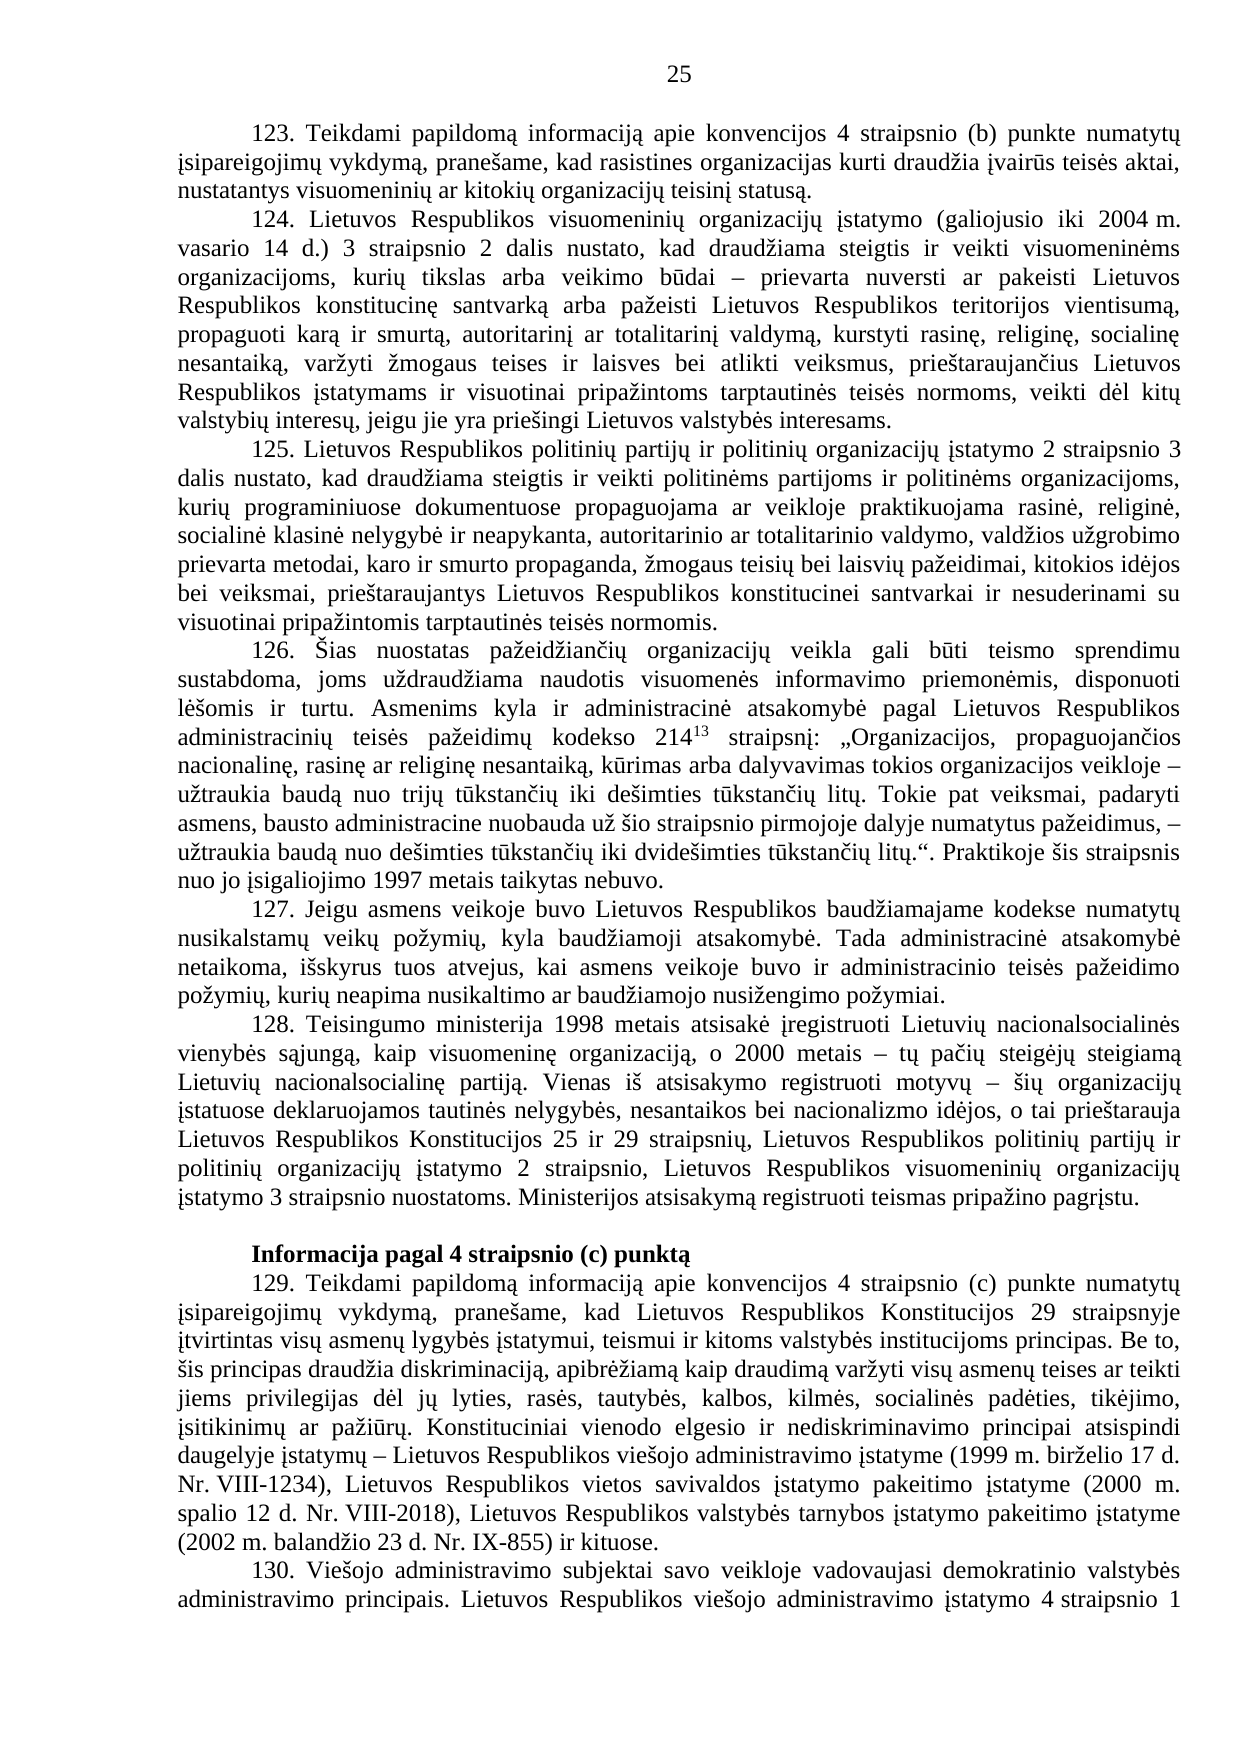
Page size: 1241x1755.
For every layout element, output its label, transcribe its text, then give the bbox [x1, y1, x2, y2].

text 129. Teikdami papildomą informaciją apie konvencijos 4 straipsnio (c) punkte numatytų įsipareigojimų vykdymą, pranešame, kad Lietuvos Respublikos Konstitucijos 29 straipsnyje įtvirtintas visų asmenų lygybės įstatymui, teismui ir kitoms valstybės institucijoms principas. Be to, šis principas draudžia diskriminaciją, apibrėžiamą kaip draudimą varžyti visų asmenų teises ar teikti jiems privilegijas dėl jų lyties, rasės, tautybės, kalbos, kilmės, socialinės padėties, tikėjimo, įsitikinimų ar pažiūrų. Konstituciniai vienodo elgesio ir nediskriminavimo principai atsispindi daugelyje įstatymų – Lietuvos Respublikos viešojo administravimo įstatyme (1999 m. birželio 17 d. Nr. VIII-1234), Lietuvos Respublikos vietos savivaldos įstatymo pakeitimo įstatyme (2000 m. spalio 12 d. Nr. VIII-2018), Lietuvos Respublikos valstybės tarnybos įstatymo pakeitimo įstatyme (2002 m. balandžio 23 d. Nr. IX-855) ir kituose. [177, 1268, 1181, 1556]
text 130. Viešojo administravimo subjektai savo veikloje vadovaujasi demokratinio valstybės administravimo principais. Lietuvos Respublikos viešojo administravimo įstatymo 4 straipsnio 1 [177, 1556, 1181, 1613]
text 124. Lietuvos Respublikos visuomeninių organizacijų įstatymo (galiojusio iki 2004 m. vasario 14 d.) 3 straipsnio 2 dalis nustato, kad draudžiama steigtis ir veikti visuomeninėms organizacijoms, kurių tikslas arba veikimo būdai – prievarta nuversti ar pakeisti Lietuvos Respublikos konstitucinę santvarką arba pažeisti Lietuvos Respublikos teritorijos vientisumą, propaguoti karą ir smurtą, autoritarinį ar totalitarinį valdymą, kurstyti rasinę, religinę, socialinę nesantaiką, varžyti žmogaus teises ir laisves bei atlikti veiksmus, prieštaraujančius Lietuvos Respublikos įstatymams ir visuotinai pripažintoms tarptautinės teisės normoms, veikti dėl kitų valstybių interesų, jeigu jie yra priešingi Lietuvos valstybės interesams. [177, 204, 1181, 434]
text 128. Teisingumo ministerija 1998 metais atsisakė įregistruoti Lietuvių nacionalsocialinės vienybės sąjungą, kaip visuomeninę organizaciją, o 2000 metais – tų pačių steigėjų steigiamą Lietuvių nacionalsocialinę partiją. Vienas iš atsisakymo registruoti motyvų – šių organizacijų įstatuose deklaruojamos tautinės nelygybės, nesantaikos bei nacionalizmo idėjos, o tai prieštarauja Lietuvos Respublikos Konstitucijos 25 ir 29 straipsnių, Lietuvos Respublikos politinių partijų ir politinių organizacijų įstatymo 2 straipsnio, Lietuvos Respublikos visuomeninių organizacijų įstatymo 3 straipsnio nuostatoms. Ministerijos atsisakymą registruoti teismas pripažino pagrįstu. [177, 1009, 1181, 1211]
text 125. Lietuvos Respublikos politinių partijų ir politinių organizacijų įstatymo 2 straipsnio 3 dalis nustato, kad draudžiama steigtis ir veikti politinėms partijoms ir politinėms organizacijoms, kurių programiniuose dokumentuose propaguojama ar veikloje praktikuojama rasinė, religinė, socialinė klasinė nelygybė ir neapykanta, autoritarinio ar totalitarinio valdymo, valdžios užgrobimo prievarta metodai, karo ir smurto propaganda, žmogaus teisių bei laisvių pažeidimai, kitokios idėjos bei veiksmai, prieštaraujantys Lietuvos Respublikos konstitucinei santvarkai ir nesuderinami su visuotinai pripažintomis tarptautinės teisės normomis. [177, 434, 1181, 636]
text 127. Jeigu asmens veikoje buvo Lietuvos Respublikos baudžiamajame kodekse numatytų nusikalstamų veikų požymių, kyla baudžiamoji atsakomybė. Tada administracinė atsakomybė netaikoma, išskyrus tuos atvejus, kai asmens veikoje buvo ir administracinio teisės pažeidimo požymių, kurių neapima nusikaltimo ar baudžiamojo nusižengimo požymiai. [177, 894, 1181, 1009]
text 123. Teikdami papildomą informaciją apie konvencijos 4 straipsnio (b) punkte numatytų įsipareigojimų vykdymą, pranešame, kad rasistines organizacijas kurti draudžia įvairūs teisės aktai, nustatantys visuomeninių ar kitokių organizacijų teisinį statusą. [177, 118, 1181, 204]
text Informacija pagal 4 straipsnio (c) punktą [177, 1239, 1181, 1268]
text 126. Šias nuostatas pažeidžiančių organizacijų veikla gali būti teismo sprendimu sustabdoma, joms uždraudžiama naudotis visuomenės informavimo priemonėmis, disponuoti lėšomis ir turtu. Asmenims kyla ir administracinė atsakomybė pagal Lietuvos Respublikos administracinių teisės pažeidimų kodekso 21413 straipsnį: „Organizacijos, propaguojančios nacionalinę, rasinę ar religinę nesantaiką, kūrimas arba dalyvavimas tokios organizacijos veikloje – užtraukia baudą nuo trijų tūkstančių iki dešimties tūkstančių litų. Tokie pat veiksmai, padaryti asmens, bausto administracine nuobauda už šio straipsnio pirmojoje dalyje numatytus pažeidimus, – užtraukia baudą nuo dešimties tūkstančių iki dvidešimties tūkstančių litų.“. Praktikoje šis straipsnis nuo jo įsigaliojimo 1997 metais taikytas nebuvo. [177, 636, 1181, 894]
